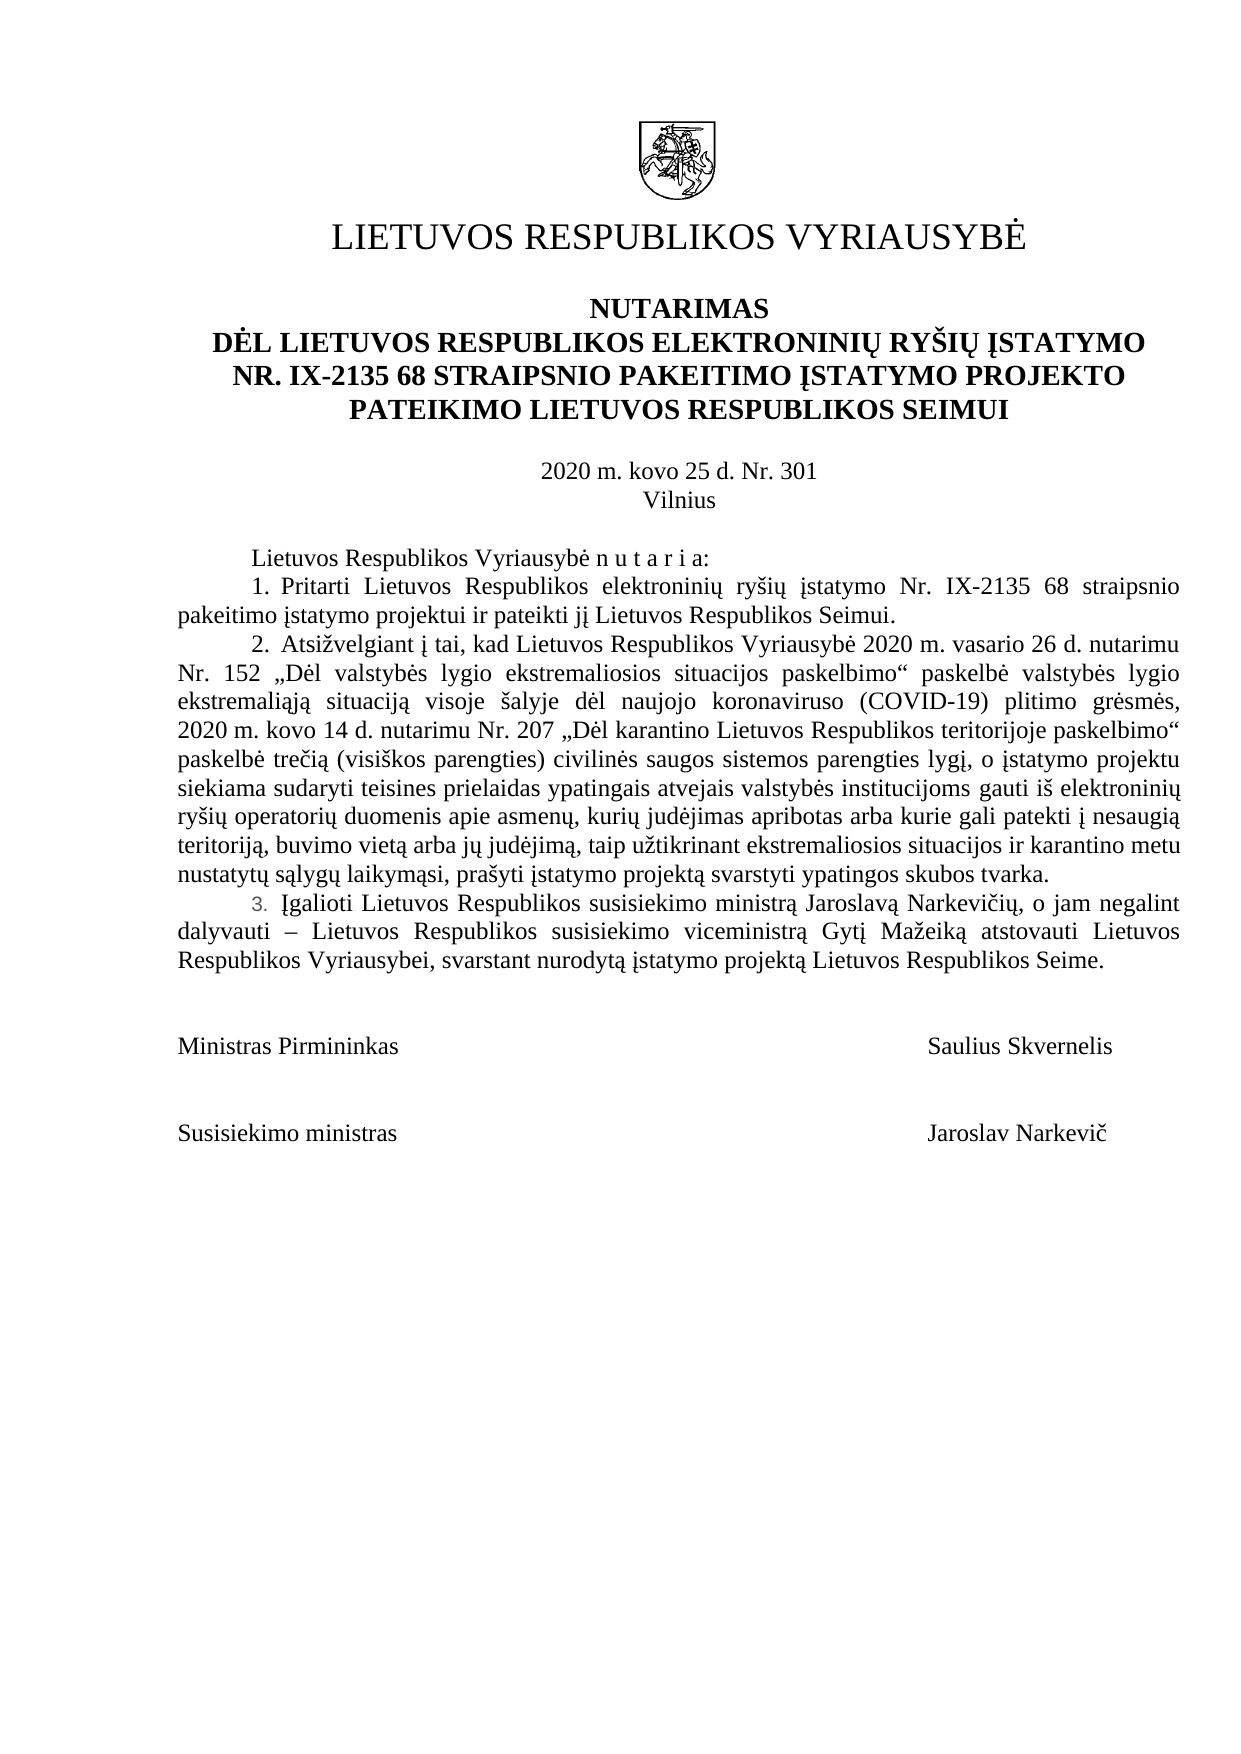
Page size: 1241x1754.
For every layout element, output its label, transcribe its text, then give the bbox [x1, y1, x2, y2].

text Susisiekimo ministras Jaroslav Narkevič [177, 1118, 1181, 1146]
text Ministras Pirmininkas Saulius Skvernelis [177, 1031, 1181, 1060]
text 3. Įgalioti Lietuvos Respublikos susisiekimo ministrą Jaroslavą Narkevičių, o jam negalint dalyvauti – Lietuvos Respublikos susisiekimo viceministrą Gytį Mažeiką atstovauti Lietuvos Respublikos Vyriausybei, svarstant nurodytą įstatymo projektą Lietuvos Respublikos Seime. [177, 888, 1181, 974]
text 1. Pritarti Lietuvos Respublikos elektroninių ryšių įstatymo Nr. IX-2135 68 straipsnio pakeitimo įstatymo projektui ir pateikti jį Lietuvos Respublikos Seimui. [177, 571, 1181, 629]
text 2020 m. kovo 25 d. Nr. 301 [177, 456, 1181, 485]
text Dėl Lietuvos Respublikos ELEKTRONINIŲ RYŠIŲ ĮSTATYMO NR. IX-2135 68 STRAIPSNIO PAKEITIMO ĮSTATYMo projektO pateikimo Lietuvos Respublikos Seimui [177, 325, 1181, 425]
text Lietuvos Respublikos Vyriausybė [177, 214, 1181, 258]
text Vilnius [177, 485, 1181, 514]
text NUTARIMAS [177, 291, 1181, 325]
text Lietuvos Respublikos Vyriausybė n u t a r i a: [177, 543, 1181, 571]
text 2. Atsižvelgiant į tai, kad Lietuvos Respublikos Vyriausybė 2020 m. vasario 26 d. nutarimu Nr. 152 „Dėl valstybės lygio ekstremaliosios situacijos paskelbimo“ paskelbė valstybės lygio ekstremaliąją situaciją visoje šalyje dėl naujojo koronaviruso (COVID-19) plitimo grėsmės, 2020 m. kovo 14 d. nutarimu Nr. 207 „Dėl karantino Lietuvos Respublikos teritorijoje paskelbimo“ paskelbė trečią (visiškos parengties) civilinės saugos sistemos parengties lygį, o įstatymo projektu siekiama sudaryti teisines prielaidas ypatingais atvejais valstybės institucijoms gauti iš elektroninių ryšių operatorių duomenis apie asmenų, kurių judėjimas apribotas arba kurie gali patekti į nesaugią teritoriją, buvimo vietą arba jų judėjimą, taip užtikrinant ekstremaliosios situacijos ir karantino metu nustatytų sąlygų laikymąsi, prašyti įstatymo projektą svarstyti ypatingos skubos tvarka. [177, 629, 1181, 888]
